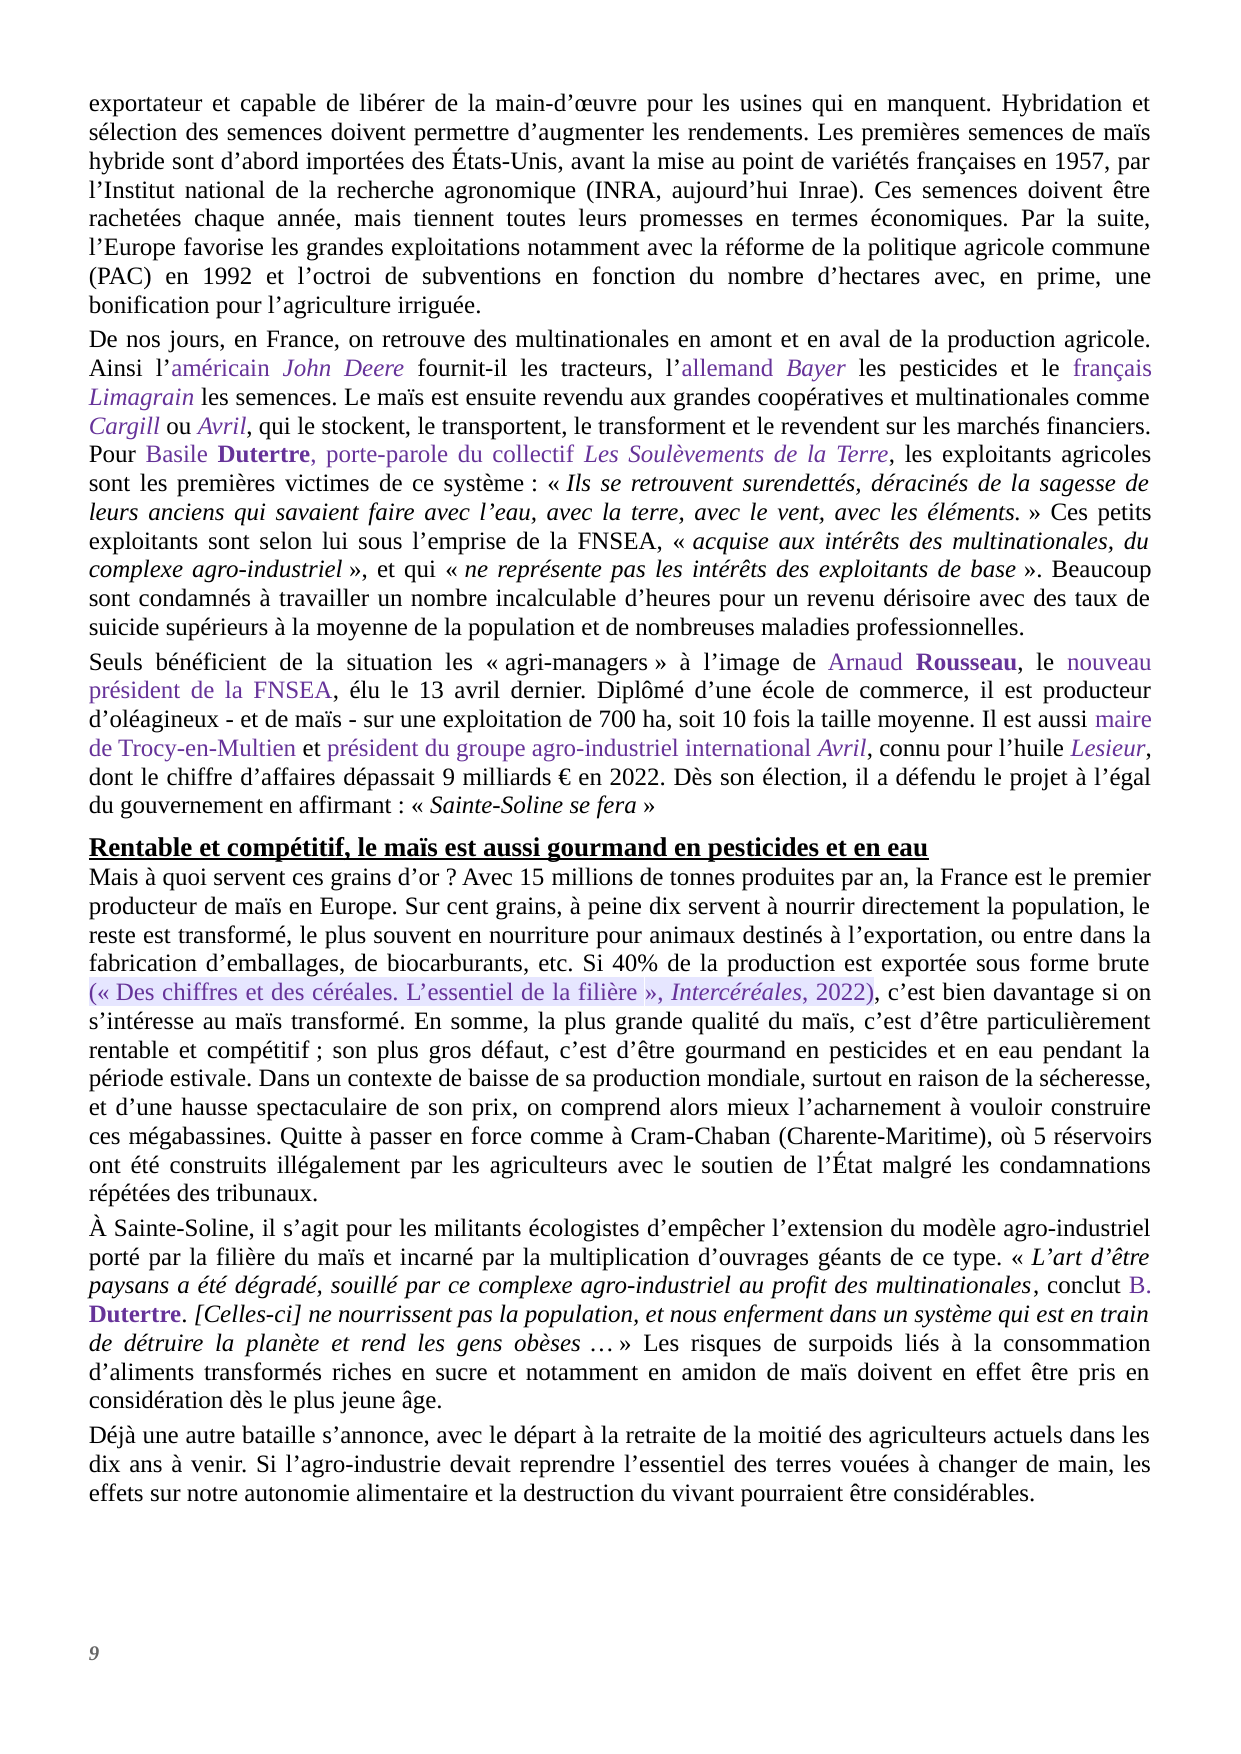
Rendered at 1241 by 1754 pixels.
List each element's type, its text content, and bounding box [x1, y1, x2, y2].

text De nos jours, en France, on retrouve des multinationales en amont et en aval de la production agricole. Ainsi l’américain John Deere fournit-il les tracteurs, l’allemand Bayer les pesticides et le français Limagrain les semences. Le maïs est ensuite revendu aux grandes coopératives et multinationales comme Cargill ou Avril, qui le stockent, le transportent, le transforment et le revendent sur les marchés financiers. Pour Basile Dutertre, porte-parole du collectif Les Soulèvements de la Terre, les exploitants agricoles sont les premières victimes de ce système : « Ils se retrouvent surendettés, déracinés de la sagesse de leurs anciens qui savaient faire avec l’eau, avec la terre, avec le vent, avec les éléments. » Ces petits exploitants sont selon lui sous l’emprise de la FNSEA, « acquise aux intérêts des multinationales, du complexe agro-industriel », et qui « ne représente pas les intérêts des exploitants de base ». Beaucoup sont condamnés à travailler un nombre incalculable d’heures pour un revenu dérisoire avec des taux de suicide supérieurs à la moyenne de la population et de nombreuses maladies professionnelles. [88, 324, 1152, 641]
text exportateur et capable de libérer de la main-d’œuvre pour les usines qui en manquent. Hybridation et sélection des semences doivent permettre d’augmenter les rendements. Les premières semences de maïs hybride sont d’abord importées des États-Unis, avant la mise au point de variétés françaises en 1957, par l’Institut national de la recherche agronomique (INRA, aujourd’hui Inrae). Ces semences doivent être rachetées chaque année, mais tiennent toutes leurs promesses en termes économiques. Par la suite, l’Europe favorise les grandes exploitations notamment avec la réforme de la politique agricole commune (PAC) en 1992 et l’octroi de subventions en fonction du nombre d’hectares avec, en prime, une bonification pour l’agriculture irriguée. [88, 88, 1152, 318]
text À Sainte-Soline, il s’agit pour les militants écologistes d’empêcher l’extension du modèle agro-industriel porté par la filière du maïs et incarné par la multiplication d’ouvrages géants de ce type. « L’art d’être paysans a été dégradé, souillé par ce complexe agro-industriel au profit des multinationales, conclut B. Dutertre. [Celles-ci] ne nourrissent pas la population, et nous enferment dans un système qui est en train de détruire la planète et rend les gens obèses … » Les risques de surpoids liés à la consommation d’aliments transformés riches en sucre et notamment en amidon de maïs doivent en effet être pris en considération dès le plus jeune âge. [88, 1213, 1152, 1414]
text Déjà une autre bataille s’annonce, avec le départ à la retraite de la moitié des agriculteurs actuels dans les dix ans à venir. Si l’agro-industrie devait reprendre l’essentiel des terres vouées à changer de main, les effets sur notre autonomie alimentaire et la destruction du vivant pourraient être considérables. [88, 1420, 1152, 1507]
text Mais à quoi servent ces grains d’or ? Avec 15 millions de tonnes produites par an, la France est le premier producteur de maïs en Europe. Sur cent grains, à peine dix servent à nourrir directement la population, le reste est transformé, le plus souvent en nourriture pour animaux destinés à l’exportation, ou entre dans la fabrication d’emballages, de biocarburants, etc. Si 40% de la production est exportée sous forme brute (« Des chiffres et des céréales. L’essentiel de la filière », Intercéréales, 2022), c’est bien davantage si on s’intéresse au maïs transformé. En somme, la plus grande qualité du maïs, c’est d’être particulièrement rentable et compétitif ; son plus gros défaut, c’est d’être gourmand en pesticides et en eau pendant la période estivale. Dans un contexte de baisse de sa production mondiale, surtout en raison de la sécheresse, et d’une hausse spectaculaire de son prix, on comprend alors mieux l’acharnement à vouloir construire ces mégabassines. Quitte à passer en force comme à Cram-Chaban (Charente-Maritime), où 5 réservoirs ont été construits illégalement par les agriculteurs avec le soutien de l’État malgré les condamnations répétées des tribunaux. [88, 862, 1152, 1207]
subtitle Rentable et compétitif, le maïs est aussi gourmand en pesticides et en eau [88, 831, 1152, 862]
text Seuls bénéficient de la situation les « agri-managers » à l’image de Arnaud Rousseau, le nouveau président de la FNSEA, élu le 13 avril dernier. Diplômé d’une école de commerce, il est producteur d’oléagineux - et de maïs - sur une exploitation de 700 ha, soit 10 fois la taille moyenne. Il est aussi maire de Trocy-en-Multien et président du groupe agro-industriel international Avril, connu pour l’huile Lesieur, dont le chiffre d’affaires dépassait 9 milliards € en 2022. Dès son élection, il a défendu le projet à l’égal du gouvernement en affirmant : « Sainte-Soline se fera » [88, 647, 1152, 819]
